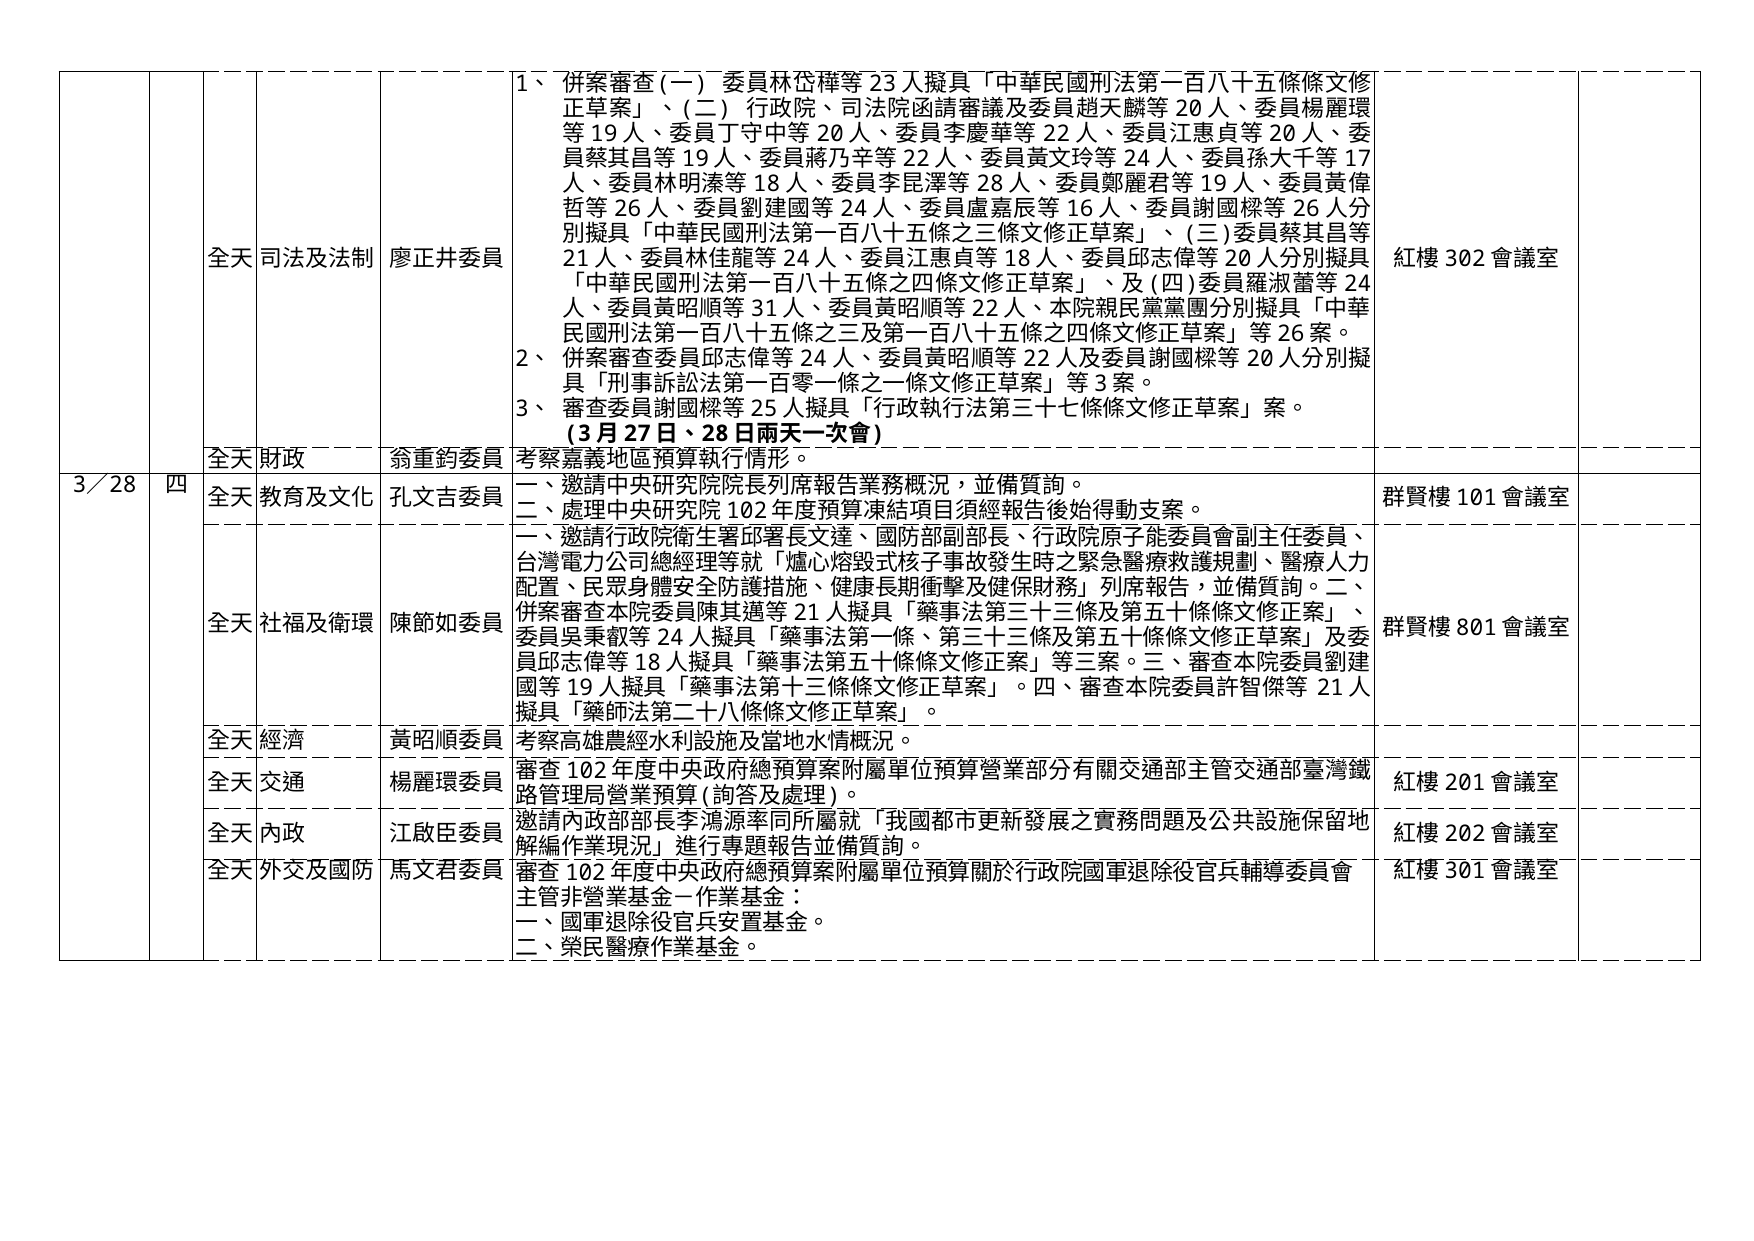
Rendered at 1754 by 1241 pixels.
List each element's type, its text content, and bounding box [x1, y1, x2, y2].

table_cell 翁重鈞委員 [381, 447, 512, 473]
table_cell 紅樓301會議室 [1375, 859, 1578, 960]
table_cell 廖正井委員 [381, 71, 512, 447]
table_cell 內政 [257, 808, 380, 859]
table_cell 全天 [204, 474, 256, 524]
table_cell 孔文吉委員 [381, 474, 512, 524]
table_cell 四 [150, 474, 203, 960]
table_cell [1579, 71, 1700, 447]
table_cell 經濟 [257, 725, 380, 757]
table_cell [1375, 447, 1578, 473]
table_cell 全天 [204, 447, 256, 473]
table_cell 審查102年度中央政府總預算案附屬單位預算營業部分有關交通部主管交通部臺灣鐵路管理局營業預算(詢答及處理)。 [513, 757, 1374, 808]
table_cell 併案審查(一) 委員林岱樺等23人擬具「中華民國刑法第一百八十五條條文修正草案」、(二) 行政院、司法院函請審議及委員趙天麟等20人、委員楊麗環等19人、委員丁守中等20人、委員李慶華等22人、委員江惠貞等20人、委員蔡其昌等19人、委員蔣乃辛等22人、委員黃文玲等24人、委員孫大千等17人、委員林明溱等18人、委員李昆澤等28人、委員鄭麗君等19人、委員黃偉哲等26人、委員劉建國等24人、委員盧嘉辰等16人、委員謝國樑等26人分別擬具「中華民國刑法第一百八十五條之三條文修正草案」、(三)委員蔡其昌等21人、委員林佳龍等24人、委員江惠貞等18人、委員邱志偉等20人分別擬具「中華民國刑法第一百八十五條之四條文修正草案」、及(四)委員羅淑蕾等24人、委員黃昭順等31人、委員黃昭順等22人、本院親民黨黨團分別擬具「中華民國刑法第一百八十五條之三及第一百八十五條之四條文修正草案」等26案。 併案審查委員邱志偉等24人、委員黃昭順等22人及委員謝國樑等20人分別擬具「刑事訴訟法第一百零一條之一條文修正草案」等3案。 審查委員謝國樑等25人擬具「行政執行法第三十七條條文修正草案」案。 (3月27日、28日兩天一次會) [513, 71, 1374, 447]
table_cell 交通 [257, 757, 380, 808]
table_cell [1579, 524, 1700, 725]
table_cell 社福及衛環 [257, 524, 380, 725]
table_cell 全天 [204, 71, 256, 447]
table_cell [1579, 725, 1700, 757]
table_cell 外交及國防 [257, 859, 380, 960]
table_cell [1579, 757, 1700, 808]
table_cell 一、邀請中央研究院院長列席報告業務概況，並備質詢。 二、處理中央研究院102年度預算凍結項目須經報告後始得動支案。 [513, 474, 1374, 524]
table_cell 紅樓202會議室 [1375, 808, 1578, 859]
table_cell 全天 [204, 725, 256, 757]
table_cell [1579, 859, 1700, 960]
table_cell 全天 [204, 757, 256, 808]
table_cell 全天 [204, 859, 256, 960]
table_header [60, 72, 149, 473]
table_cell 黃昭順委員 [381, 725, 512, 757]
table_cell 司法及法制 [257, 71, 380, 447]
table_cell 審查102年度中央政府總預算案附屬單位預算關於行政院國軍退除役官兵輔導委員會 主管非營業基金－作業基金： 一、國軍退除役官兵安置基金。 二、榮民醫療作業基金。 [513, 859, 1374, 960]
table_cell 教育及文化 [257, 474, 380, 524]
table_cell 一、邀請行政院衛生署邱署長文達、國防部副部長、行政院原子能委員會副主任委員、台灣電力公司總經理等就「爐心熔毀式核子事故發生時之緊急醫療救護規劃、醫療人力配置、民眾身體安全防護措施、健康長期衝擊及健保財務」列席報告，並備質詢。二、併案審查本院委員陳其邁等21人擬具「藥事法第三十三條及第五十條條文修正案」、委員吳秉叡等24人擬具「藥事法第一條、第三十三條及第五十條條文修正草案」及委員邱志偉等18人擬具「藥事法第五十條條文修正案」等三案。三、審查本院委員劉建國等19人擬具「藥事法第十三條條文修正草案」。四、審查本院委員許智傑等21人擬具「藥師法第二十八條條文修正草案」。 [513, 524, 1374, 725]
table_cell 邀請內政部部長李鴻源率同所屬就「我國都市更新發展之實務問題及公共設施保留地解編作業現況」進行專題報告並備質詢。 [513, 808, 1374, 859]
table_cell 群賢樓801會議室 [1375, 524, 1578, 725]
table_cell 群賢樓101會議室 [1375, 474, 1578, 524]
table_cell 考察嘉義地區預算執行情形。 [513, 447, 1374, 473]
table_cell 財政 [257, 447, 380, 473]
table_cell [1375, 725, 1578, 757]
table_cell 全天 [204, 808, 256, 859]
table_cell 楊麗環委員 [381, 757, 512, 808]
table_cell [1579, 447, 1700, 473]
table_cell 全天 [204, 524, 256, 725]
table_cell 馬文君委員 [381, 859, 512, 960]
table_header [150, 72, 203, 473]
table_cell 陳節如委員 [381, 524, 512, 725]
table_cell [1579, 474, 1700, 524]
table_cell 紅樓302會議室 [1375, 71, 1578, 447]
table_cell 江啟臣委員 [381, 808, 512, 859]
table_cell 紅樓201會議室 [1375, 757, 1578, 808]
table_cell [1579, 808, 1700, 859]
table_cell 3／28 [60, 474, 149, 960]
table_cell 考察高雄農經水利設施及當地水情概況。 [513, 725, 1374, 757]
